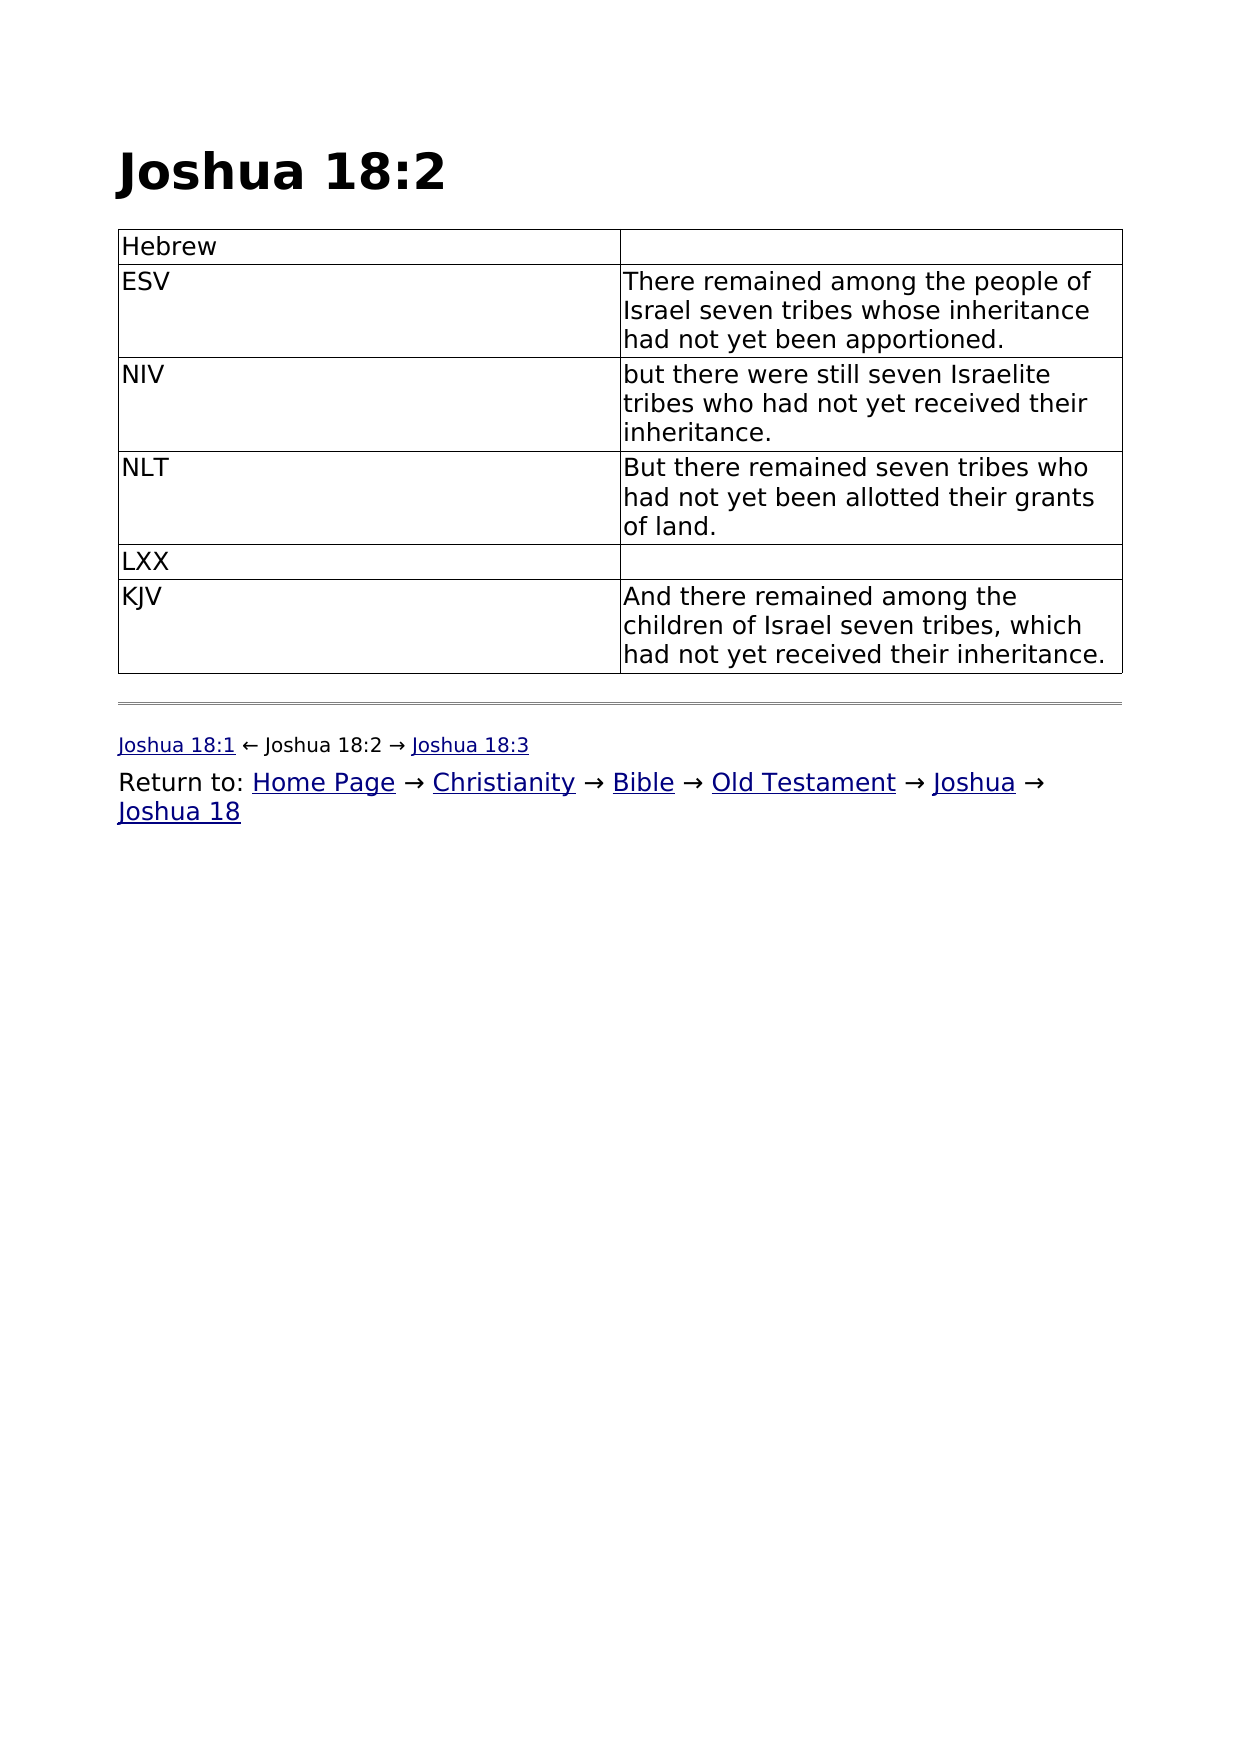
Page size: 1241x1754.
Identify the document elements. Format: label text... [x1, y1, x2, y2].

table_cell There remained among the people of Israel seven tribes whose inheritance had not yet been apportioned. [621, 265, 1122, 357]
text Joshua 18:1 ← Joshua 18:2 → Joshua 18:3 [118, 734, 1122, 768]
table_header Hebrew [119, 230, 620, 264]
table_cell And there remained among the children of Israel seven tribes, which had not yet received their inheritance. [621, 580, 1122, 673]
table_cell LXX [119, 545, 620, 579]
table_cell KJV [119, 580, 620, 673]
table_header [621, 230, 1122, 264]
table_cell NLT [119, 452, 620, 544]
table_cell ESV [119, 265, 620, 357]
table_cell But there remained seven tribes who had not yet been allotted their grants of land. [621, 452, 1122, 544]
subtitle Joshua 18:2 [118, 143, 1122, 201]
table_cell NIV [119, 358, 620, 451]
text Return to: Home Page → Christianity → Bible → Old Testament → Joshua → Joshua 18 [118, 768, 1122, 826]
table_cell but there were still seven Israelite tribes who had not yet received their inheritance. [621, 358, 1122, 451]
table_cell [621, 545, 1122, 579]
